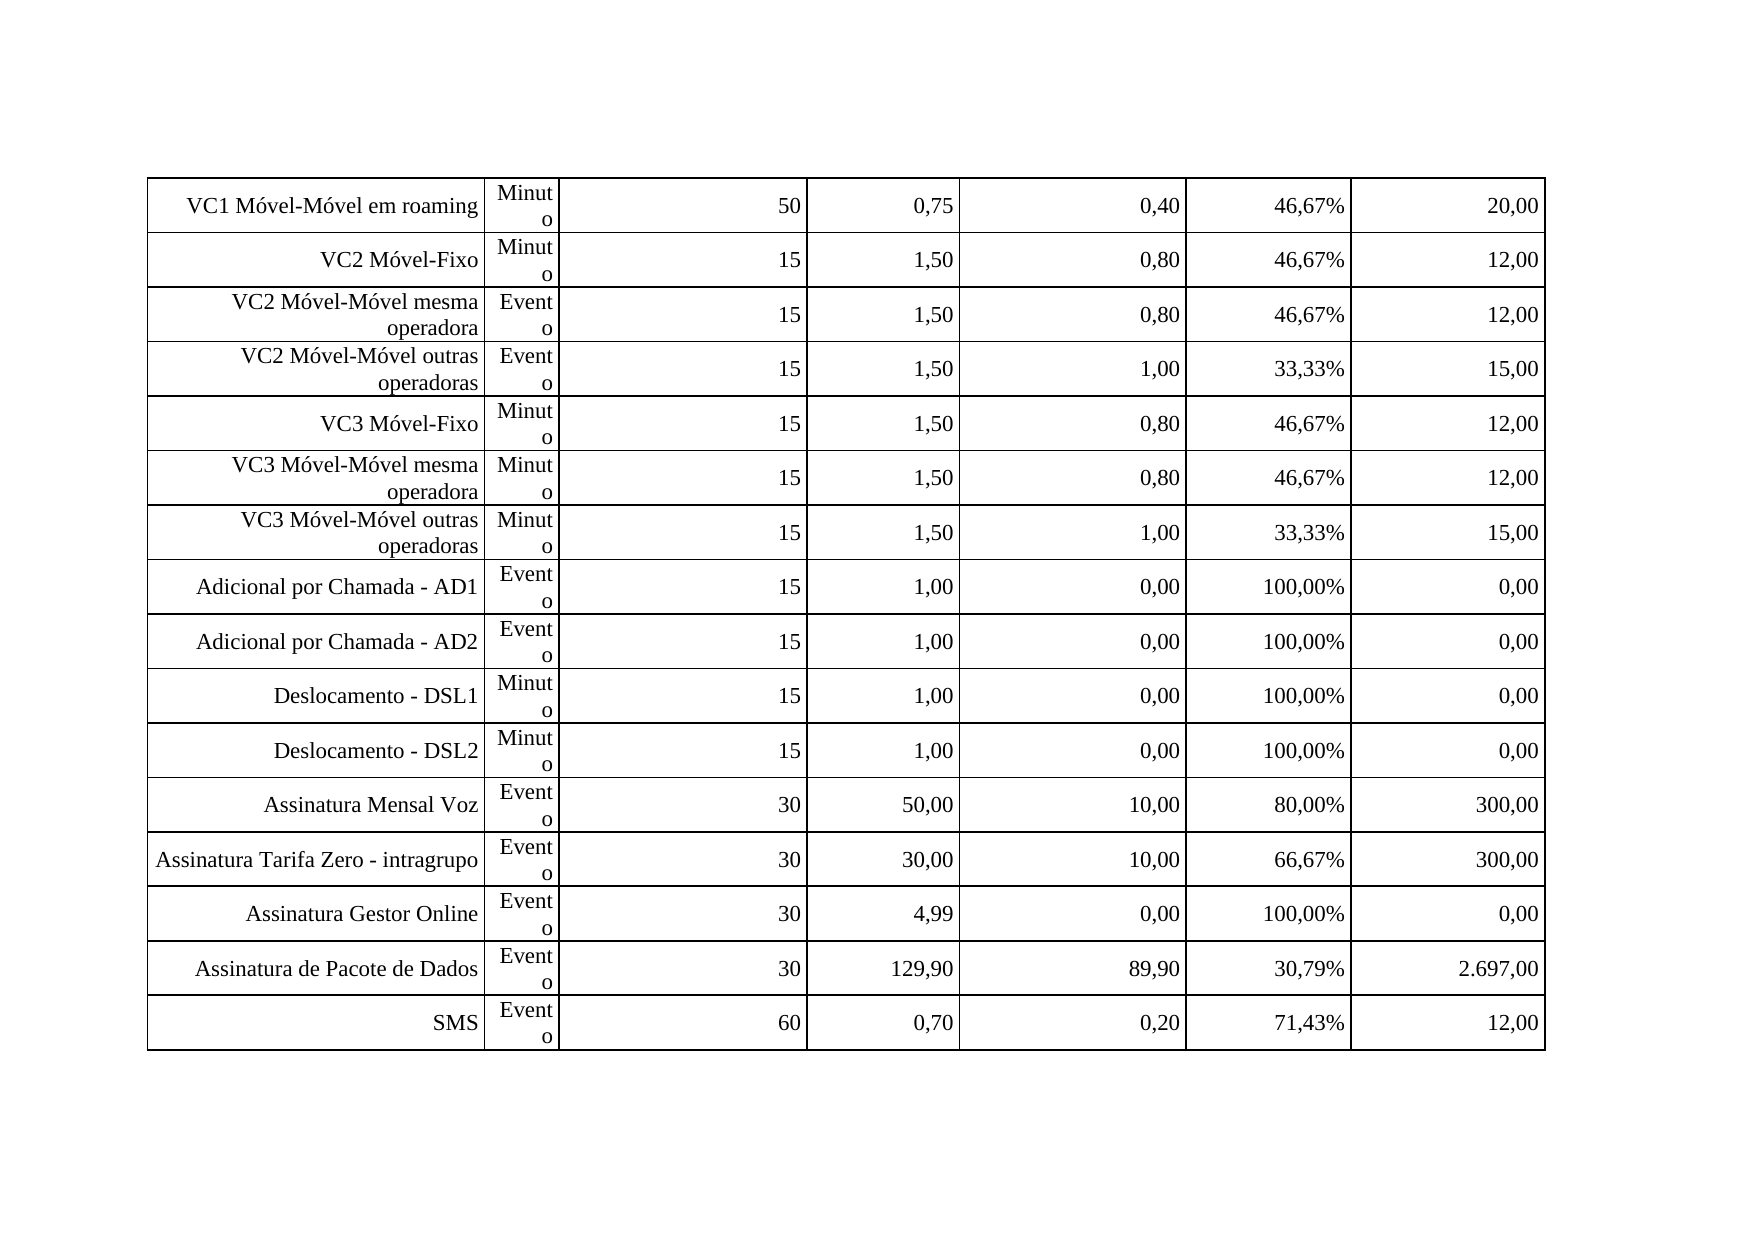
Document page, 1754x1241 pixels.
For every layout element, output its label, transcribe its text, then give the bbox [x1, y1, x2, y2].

table_cell 0,00 [1352, 615, 1544, 667]
table_cell 15 [560, 342, 806, 395]
table_cell Deslocamento - DSL1 [148, 669, 484, 722]
table_cell 0,00 [960, 560, 1185, 613]
table_cell 0,00 [1352, 669, 1544, 722]
table_cell Evento [485, 942, 558, 994]
table_cell VC3 Móvel-Fixo [148, 397, 484, 449]
table_cell 12,00 [1352, 397, 1544, 449]
table_cell 0,70 [808, 996, 959, 1049]
table_cell 0,40 [960, 179, 1185, 232]
table_cell Assinatura de Pacote de Dados [148, 942, 484, 994]
table_cell 1,00 [960, 506, 1185, 558]
table_cell 1,50 [808, 506, 959, 558]
table_cell 4,99 [808, 887, 959, 940]
table_cell SMS [148, 996, 484, 1049]
table_cell 1,00 [960, 342, 1185, 395]
table_cell 0,00 [1352, 887, 1544, 940]
table_cell 2.697,00 [1352, 942, 1544, 994]
table_cell 12,00 [1352, 288, 1544, 341]
table_cell Evento [485, 778, 558, 831]
table_cell 30 [560, 833, 806, 885]
table_cell Minuto [485, 724, 558, 776]
table_cell 100,00% [1187, 669, 1350, 722]
table_cell Evento [485, 833, 558, 885]
table_cell 30,00 [808, 833, 959, 885]
table_cell 15 [560, 451, 806, 504]
table_cell 46,67% [1187, 233, 1350, 286]
table_cell Evento [485, 996, 558, 1049]
table_cell 30 [560, 887, 806, 940]
table_cell 33,33% [1187, 506, 1350, 558]
table_cell VC3 Móvel-Móvel mesma operadora [148, 451, 484, 504]
table_cell 66,67% [1187, 833, 1350, 885]
table_cell 15 [560, 615, 806, 667]
table_cell VC2 Móvel-Móvel outras operadoras [148, 342, 484, 395]
table_cell 15,00 [1352, 342, 1544, 395]
table_cell 0,00 [1352, 560, 1544, 613]
table_cell 0,00 [1352, 724, 1544, 776]
table_cell VC1 Móvel-Móvel em roaming [148, 179, 484, 232]
table_cell 15 [560, 288, 806, 341]
table_cell 12,00 [1352, 233, 1544, 286]
table_cell Evento [485, 615, 558, 667]
table_cell 100,00% [1187, 615, 1350, 667]
table_cell 10,00 [960, 778, 1185, 831]
table_cell Assinatura Tarifa Zero - intragrupo [148, 833, 484, 885]
table_cell 0,80 [960, 397, 1185, 449]
table_cell Evento [485, 288, 558, 341]
table_cell 89,90 [960, 942, 1185, 994]
table_cell Minuto [485, 451, 558, 504]
table_cell 300,00 [1352, 833, 1544, 885]
table_cell 0,80 [960, 233, 1185, 286]
table_cell 0,00 [960, 615, 1185, 667]
table_cell 1,00 [808, 724, 959, 776]
table_cell Minuto [485, 233, 558, 286]
table_cell Minuto [485, 669, 558, 722]
table_cell 100,00% [1187, 887, 1350, 940]
table_cell Assinatura Mensal Voz [148, 778, 484, 831]
table_cell 50,00 [808, 778, 959, 831]
table_cell Minuto [485, 179, 558, 232]
table_cell VC3 Móvel-Móvel outras operadoras [148, 506, 484, 558]
table_cell 15 [560, 397, 806, 449]
table_cell 12,00 [1352, 996, 1544, 1049]
table_cell 33,33% [1187, 342, 1350, 395]
table_cell 1,00 [808, 669, 959, 722]
table_cell VC2 Móvel-Móvel mesma operadora [148, 288, 484, 341]
table_cell Assinatura Gestor Online [148, 887, 484, 940]
table_cell 15 [560, 724, 806, 776]
table_cell 30,79% [1187, 942, 1350, 994]
table_cell 0,00 [960, 724, 1185, 776]
table_cell Adicional por Chamada - AD1 [148, 560, 484, 613]
table_cell 15 [560, 506, 806, 558]
table_cell 1,00 [808, 615, 959, 667]
table_cell 1,50 [808, 288, 959, 341]
table_cell 0,20 [960, 996, 1185, 1049]
table_cell 50 [560, 179, 806, 232]
table_cell 15 [560, 560, 806, 613]
table_cell 15,00 [1352, 506, 1544, 558]
table_cell 60 [560, 996, 806, 1049]
table_cell 15 [560, 669, 806, 722]
table_cell 30 [560, 942, 806, 994]
table_cell 100,00% [1187, 560, 1350, 613]
table_cell 12,00 [1352, 451, 1544, 504]
table_cell Deslocamento - DSL2 [148, 724, 484, 776]
table_cell 80,00% [1187, 778, 1350, 831]
table_cell Minuto [485, 506, 558, 558]
table_cell Evento [485, 887, 558, 940]
table_cell 10,00 [960, 833, 1185, 885]
table_cell Evento [485, 342, 558, 395]
table_cell 15 [560, 233, 806, 286]
table_cell 100,00% [1187, 724, 1350, 776]
table_cell 1,50 [808, 342, 959, 395]
table_cell Evento [485, 560, 558, 613]
table_cell 20,00 [1352, 179, 1544, 232]
table_cell Minuto [485, 397, 558, 449]
table_cell 0,75 [808, 179, 959, 232]
table_cell 1,00 [808, 560, 959, 613]
table_cell 1,50 [808, 397, 959, 449]
table_cell 0,00 [960, 669, 1185, 722]
table_cell 71,43% [1187, 996, 1350, 1049]
table_cell 0,00 [960, 887, 1185, 940]
table_cell 0,80 [960, 288, 1185, 341]
table_cell VC2 Móvel-Fixo [148, 233, 484, 286]
table_cell 0,80 [960, 451, 1185, 504]
table_cell 46,67% [1187, 179, 1350, 232]
table_cell 46,67% [1187, 288, 1350, 341]
table_cell 1,50 [808, 451, 959, 504]
table_cell 46,67% [1187, 451, 1350, 504]
table_cell 300,00 [1352, 778, 1544, 831]
table_cell 46,67% [1187, 397, 1350, 449]
table_cell 30 [560, 778, 806, 831]
table_cell Adicional por Chamada - AD2 [148, 615, 484, 667]
table_cell 1,50 [808, 233, 959, 286]
table_cell 129,90 [808, 942, 959, 994]
